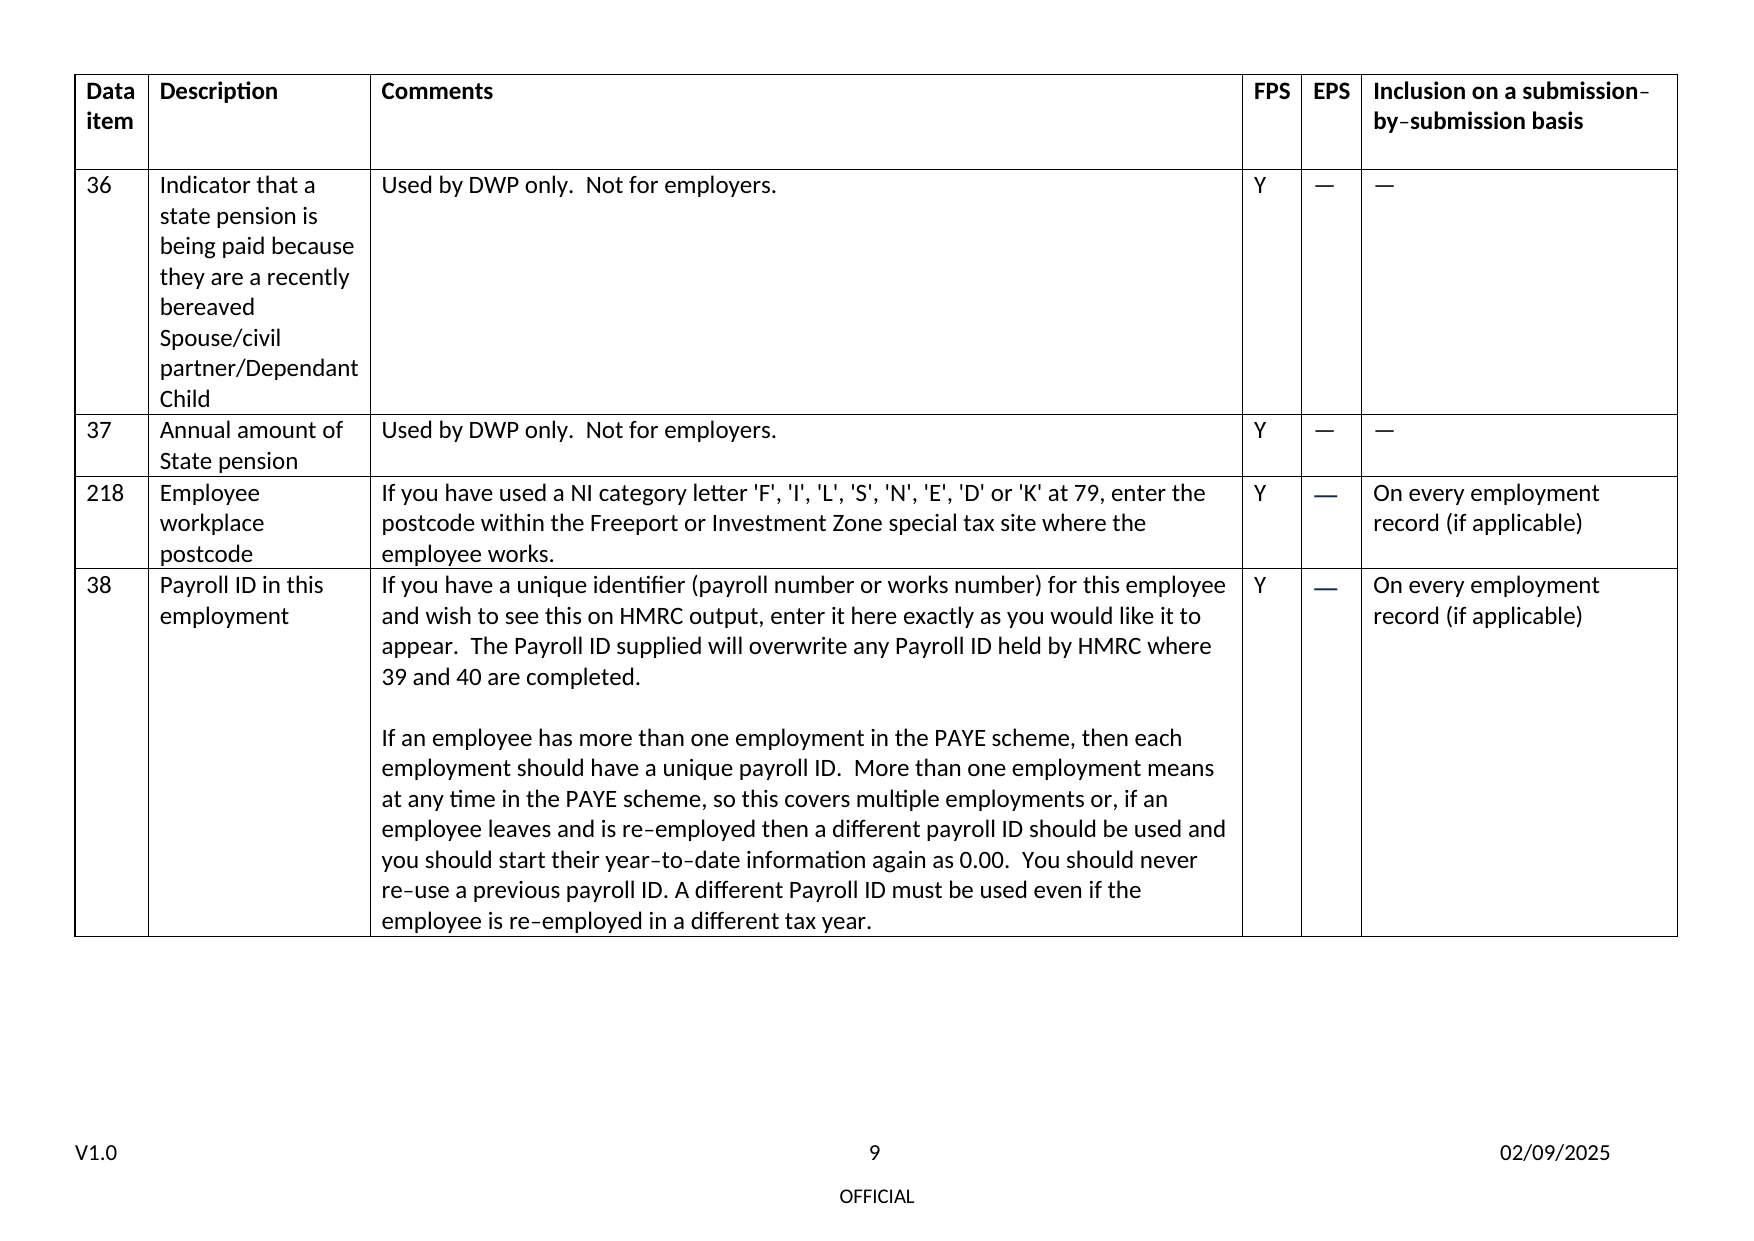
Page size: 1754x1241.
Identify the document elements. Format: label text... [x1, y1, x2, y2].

table_cell Used by DWP only. Not for employers. [371, 415, 1242, 476]
table_cell Indicator that a state pension is being paid because they are a recently bereaved Spouse/civil partner/Dependant Child [149, 170, 370, 414]
table_cell If you have used a NI category letter 'F', 'I', 'L', 'S', 'N', 'E', 'D' or 'K' at 79, enter the postcode within the Freeport or Investment Zone special tax site where the employee works. [371, 477, 1242, 568]
table_cell Y [1243, 569, 1301, 936]
table_cell Y [1243, 170, 1301, 414]
table_cell 218 [76, 477, 148, 568]
table_cell On every employment record (if applicable) [1362, 477, 1677, 568]
table_cell Payroll ID in this employment [149, 569, 370, 936]
table_cell Y [1243, 415, 1301, 476]
table_cell — [1362, 415, 1677, 476]
table_cell — [1302, 477, 1361, 568]
table_cell 36 [76, 170, 148, 414]
table_cell On every employment record (if applicable) [1362, 569, 1677, 936]
table_header FPS [1243, 75, 1301, 168]
table_cell — [1362, 170, 1677, 414]
table_cell — [1302, 170, 1361, 414]
table_header Comments [371, 75, 1242, 168]
table_cell If you have a unique identifier (payroll number or works number) for this employee and wish to see this on HMRC output, enter it here exactly as you would like it to appear. The Payroll ID supplied will overwrite any Payroll ID held by HMRC where 39 and 40 are completed. If an employee has more than one employment in the PAYE scheme, then each employment should have a unique payroll ID. More than one employment means at any time in the PAYE scheme, so this covers multiple employments or, if an employee leaves and is re–employed then a different payroll ID should be used and you should start their year–to–date information again as 0.00. You should never re–use a previous payroll ID. A different Payroll ID must be used even if the employee is re–employed in a different tax year. [371, 569, 1242, 936]
table_cell — [1302, 415, 1361, 476]
table_cell Used by DWP only. Not for employers. [371, 170, 1242, 414]
table_cell 37 [76, 415, 148, 476]
table_header Description [149, 75, 370, 168]
table_header Inclusion on a submission–by–submission basis [1362, 75, 1677, 168]
table_cell Employee workplace postcode [149, 477, 370, 568]
table_cell Y [1243, 477, 1301, 568]
table_cell — [1302, 569, 1361, 936]
table_cell Annual amount of State pension [149, 415, 370, 476]
table_header Data item [76, 75, 148, 168]
table_cell 38 [76, 569, 148, 936]
table_header EPS [1302, 75, 1361, 168]
